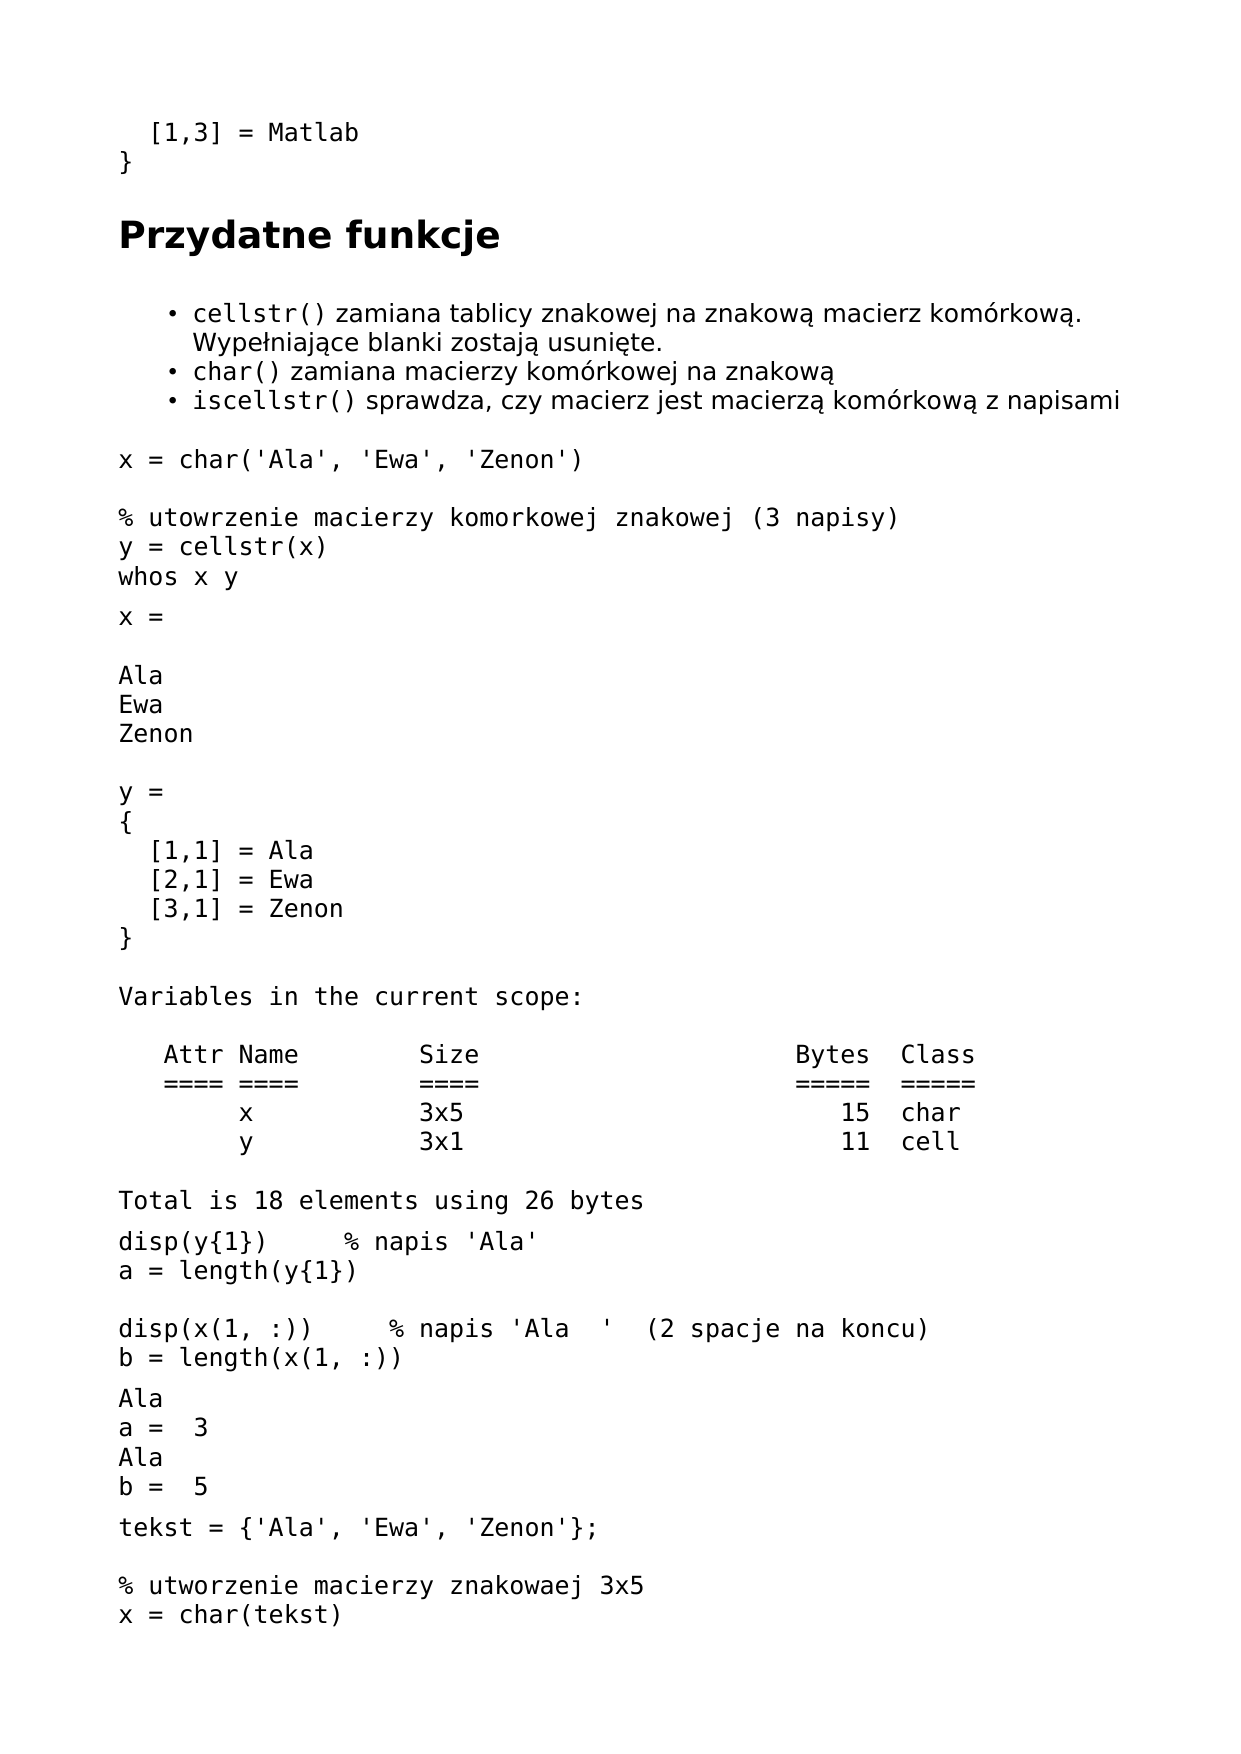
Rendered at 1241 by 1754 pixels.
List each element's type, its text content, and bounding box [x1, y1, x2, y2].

subtitle Przydatne funkcje [118, 213, 1122, 257]
text x = Ala Ewa Zenon y = { [1,1] = Ala [2,1] = Ewa [3,1] = Zenon } Variables in the current scope: Attr Name Size Bytes Class ==== ==== ==== ===== ===== x 3x5 15 char y 3x1 11 cell Total is 18 elements using 26 bytes [118, 603, 1122, 1215]
list iscellstr() sprawdza, czy macierz jest macierzą komórkową z napisami [177, 386, 1122, 416]
text disp(y{1}) % napis 'Ala' a = length(y{1}) disp(x(1, :)) % napis 'Ala ' (2 spacje na koncu) b = length(x(1, :)) [118, 1227, 1122, 1373]
text Ala a = 3 Ala b = 5 [118, 1384, 1122, 1501]
text x = char('Ala', 'Ewa', 'Zenon') % utowrzenie macierzy komorkowej znakowej (3 napisy) y = cellstr(x) whos x y [118, 445, 1122, 591]
list cellstr() zamiana tablicy znakowej na znakową macierz komórkową. Wypełniające blanki zostają usunięte. [177, 299, 1122, 357]
text [1,3] = Matlab } [118, 118, 1122, 176]
text tekst = {'Ala', 'Ewa', 'Zenon'}; % utworzenie macierzy znakowaej 3x5 x = char(tekst) [118, 1513, 1122, 1629]
list char() zamiana macierzy komórkowej na znakową [177, 357, 1122, 386]
